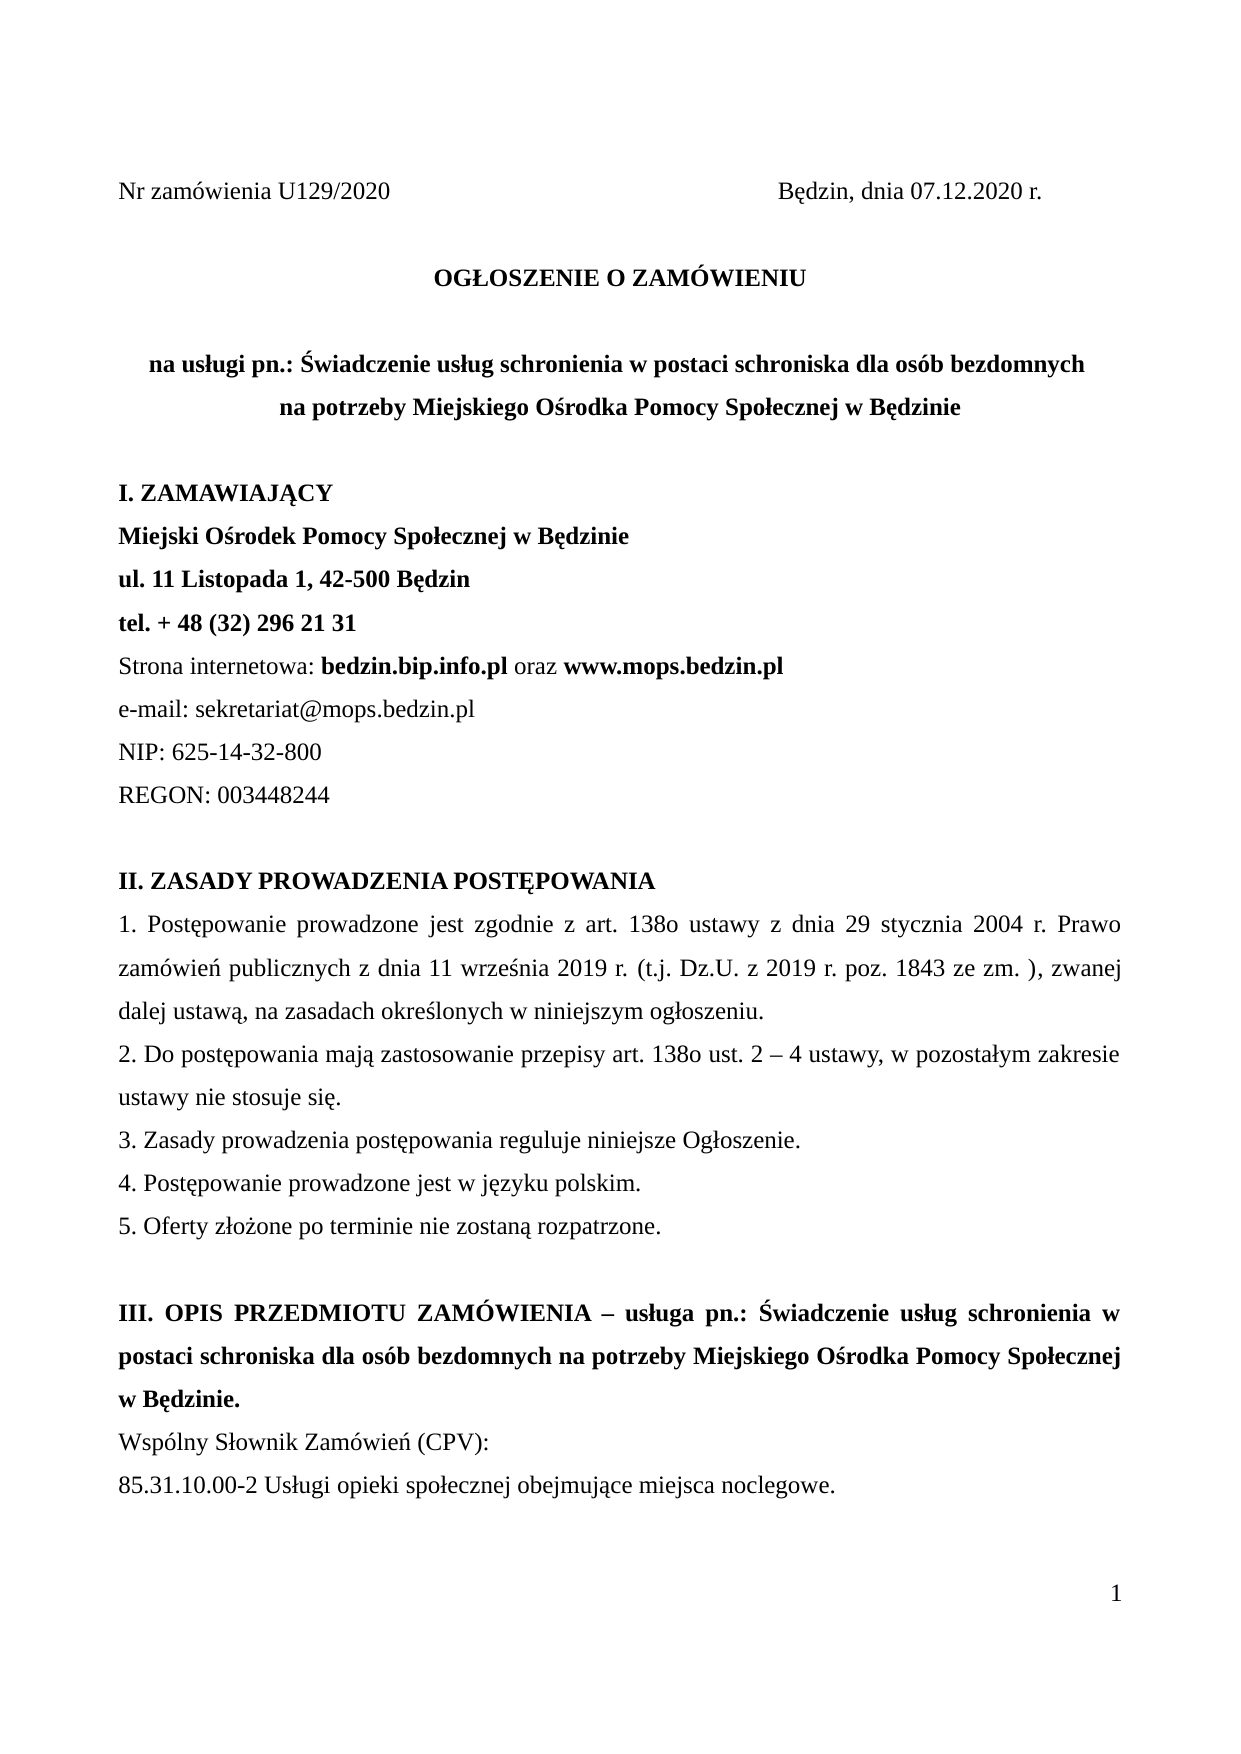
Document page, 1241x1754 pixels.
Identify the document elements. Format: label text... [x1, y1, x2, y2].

text Strona internetowa: bedzin.bip.info.pl oraz www.mops.bedzin.pl [118, 651, 1122, 679]
text 1. Postępowanie prowadzone jest zgodnie z art. 138o ustawy z dnia 29 stycznia 2004 r. Prawo zamówień publicznych z dnia 11 września 2019 r. (t.j. Dz.U. z 2019 r. poz. 1843 ze zm. ), zwanej dalej ustawą, na zasadach określonych w niniejszym ogłoszeniu. [118, 909, 1122, 1024]
text 85.31.10.00-2 Usługi opieki społecznej obejmujące miejsca noclegowe. [118, 1470, 1122, 1499]
text 3. Zasady prowadzenia postępowania reguluje niniejsze Ogłoszenie. [118, 1125, 1122, 1154]
text I. ZAMAWIAJĄCY [118, 478, 1122, 507]
text ul. 11 Listopada 1, 42-500 Będzin [118, 564, 1122, 593]
text na usługi pn.: Świadczenie usług schronienia w postaci schroniska dla osób bezdomnych na potrzeby Miejskiego Ośrodka Pomocy Społecznej w Będzinie [118, 349, 1122, 421]
text 5. Oferty złożone po terminie nie zostaną rozpatrzone. [118, 1211, 1122, 1240]
text e-mail: sekretariat@mops.bedzin.pl [118, 694, 1122, 723]
text tel. + 48 (32) 296 21 31 [118, 608, 1122, 636]
text 2. Do postępowania mają zastosowanie przepisy art. 138o ust. 2 – 4 ustawy, w pozostałym zakresie ustawy nie stosuje się. [118, 1039, 1122, 1111]
text 4. Postępowanie prowadzone jest w języku polskim. [118, 1168, 1122, 1197]
text Wspólny Słownik Zamówień (CPV): [118, 1427, 1122, 1456]
text Miejski Ośrodek Pomocy Społecznej w Będzinie [118, 521, 1122, 550]
text REGON: 003448244 [118, 780, 1122, 809]
text III. OPIS PRZEDMIOTU ZAMÓWIENIA – usługa pn.: Świadczenie usług schronienia w postaci schroniska dla osób bezdomnych na potrzeby Miejskiego Ośrodka Pomocy Społecznej w Będzinie. [118, 1298, 1122, 1413]
text II. ZASADY PROWADZENIA POSTĘPOWANIA [118, 866, 1122, 895]
text NIP: 625-14-32-800 [118, 737, 1122, 766]
text Nr zamówienia U129/2020 Będzin, dnia 07.12.2020 r. [118, 176, 1122, 205]
text OGŁOSZENIE O ZAMÓWIENIU [118, 263, 1122, 291]
